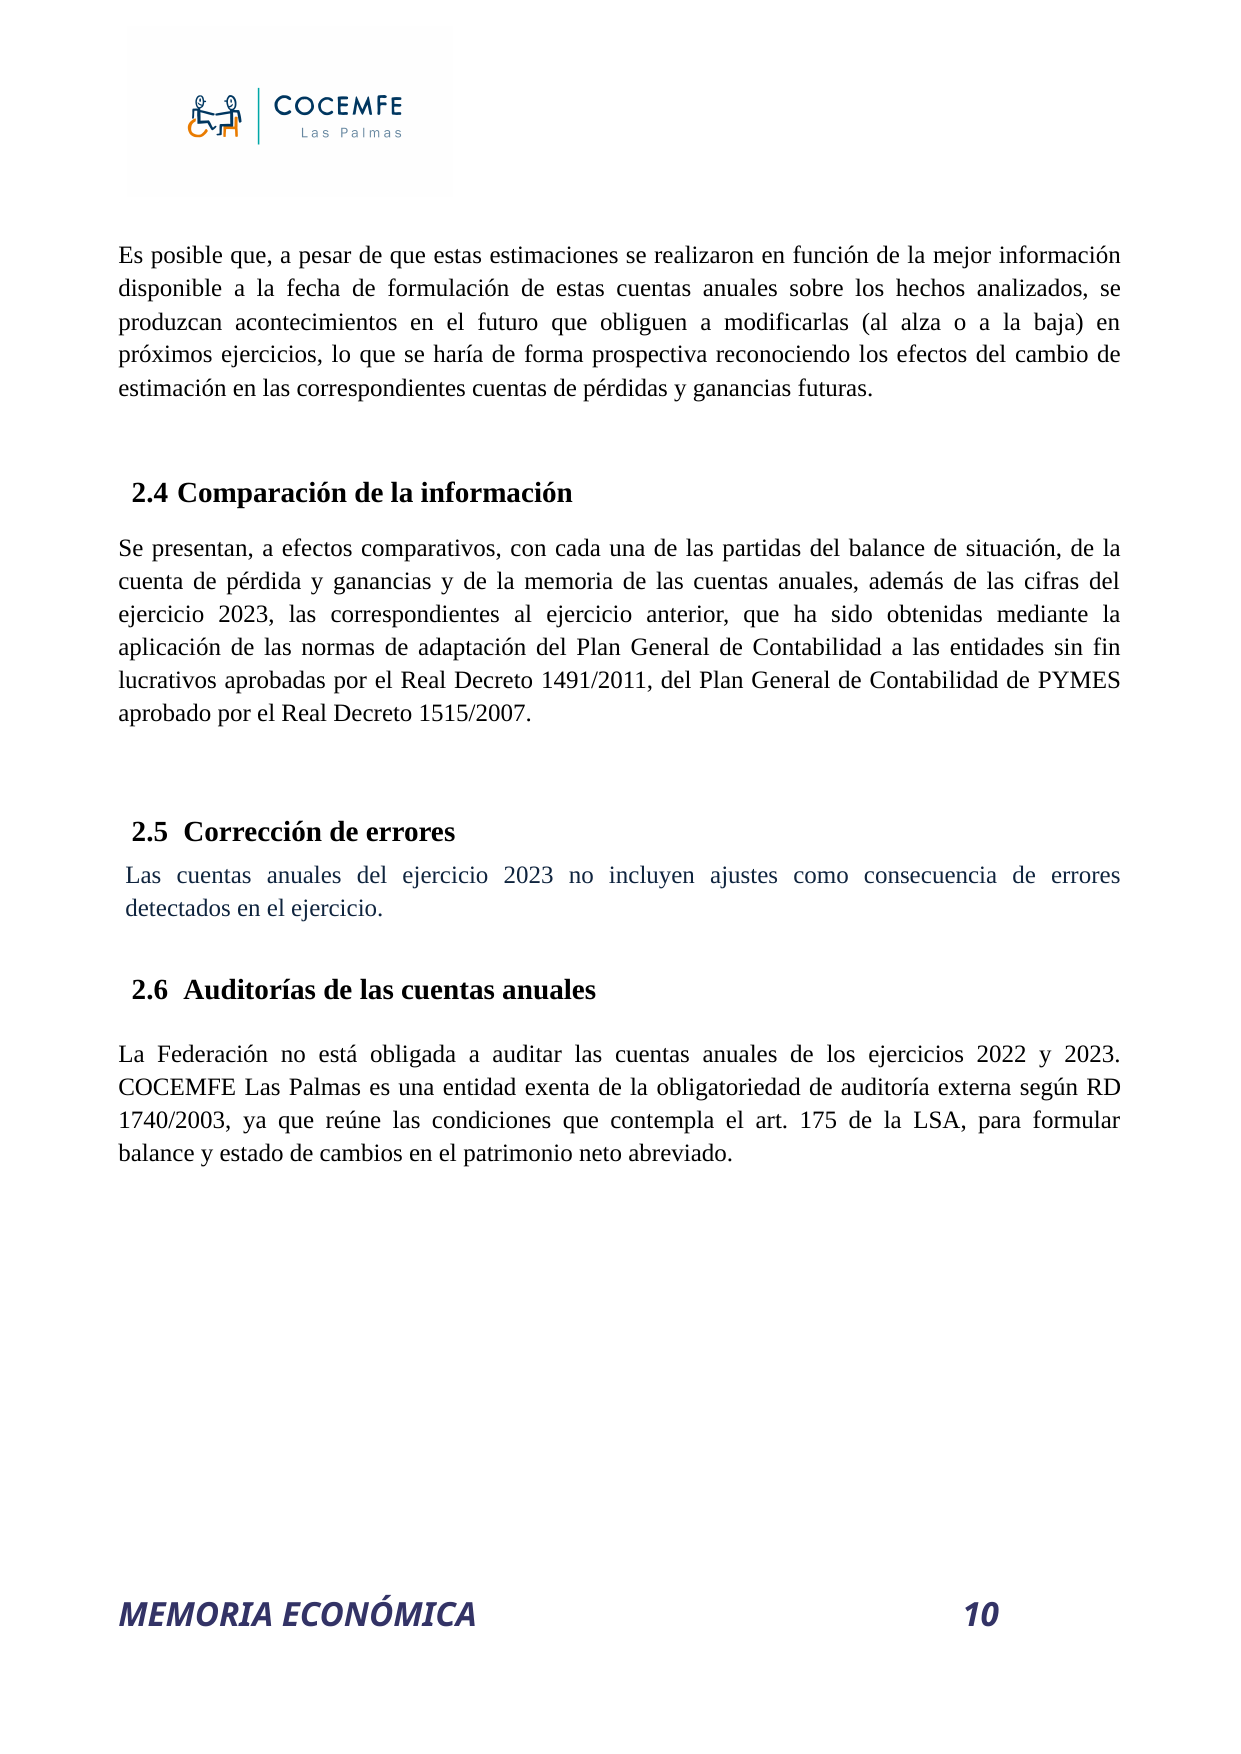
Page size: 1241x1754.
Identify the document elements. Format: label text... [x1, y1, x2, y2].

list Corrección de errores [124, 814, 1122, 848]
text La Federación no está obligada a auditar las cuentas anuales de los ejercicios 2022 y 2023. COCEMFE Las Palmas es una entidad exenta de la obligatoriedad de auditoría externa según RD 1740/2003, ya que reúne las condiciones que contempla el art. 175 de la LSA, para formular balance y estado de cambios en el patrimonio neto abreviado. [118, 1039, 1122, 1167]
text Es posible que, a pesar de que estas estimaciones se realizaron en función de la mejor información disponible a la fecha de formulación de estas cuentas anuales sobre los hechos analizados, se produzcan acontecimientos en el futuro que obliguen a modificarlas (al alza o a la baja) en próximos ejercicios, lo que se haría de forma prospectiva reconociendo los efectos del cambio de estimación en las correspondientes cuentas de pérdidas y ganancias futuras. [118, 241, 1122, 401]
list Comparación de la información [124, 475, 1122, 508]
list Auditorías de las cuentas anuales [124, 972, 1122, 1006]
picture [127, 26, 453, 197]
text Las cuentas anuales del ejercicio 2023 no incluyen ajustes como consecuencia de errores detectados en el ejercicio. [125, 860, 1122, 922]
text Se presentan, a efectos comparativos, con cada una de las partidas del balance de situación, de la cuenta de pérdida y ganancias y de la memoria de las cuentas anuales, además de las cifras del ejercicio 2023, las correspondientes al ejercicio anterior, que ha sido obtenidas mediante la aplicación de las normas de adaptación del Plan General de Contabilidad a las entidades sin fin lucrativos aprobadas por el Real Decreto 1491/2011, del Plan General de Contabilidad de PYMES aprobado por el Real Decreto 1515/2007. [118, 533, 1122, 727]
